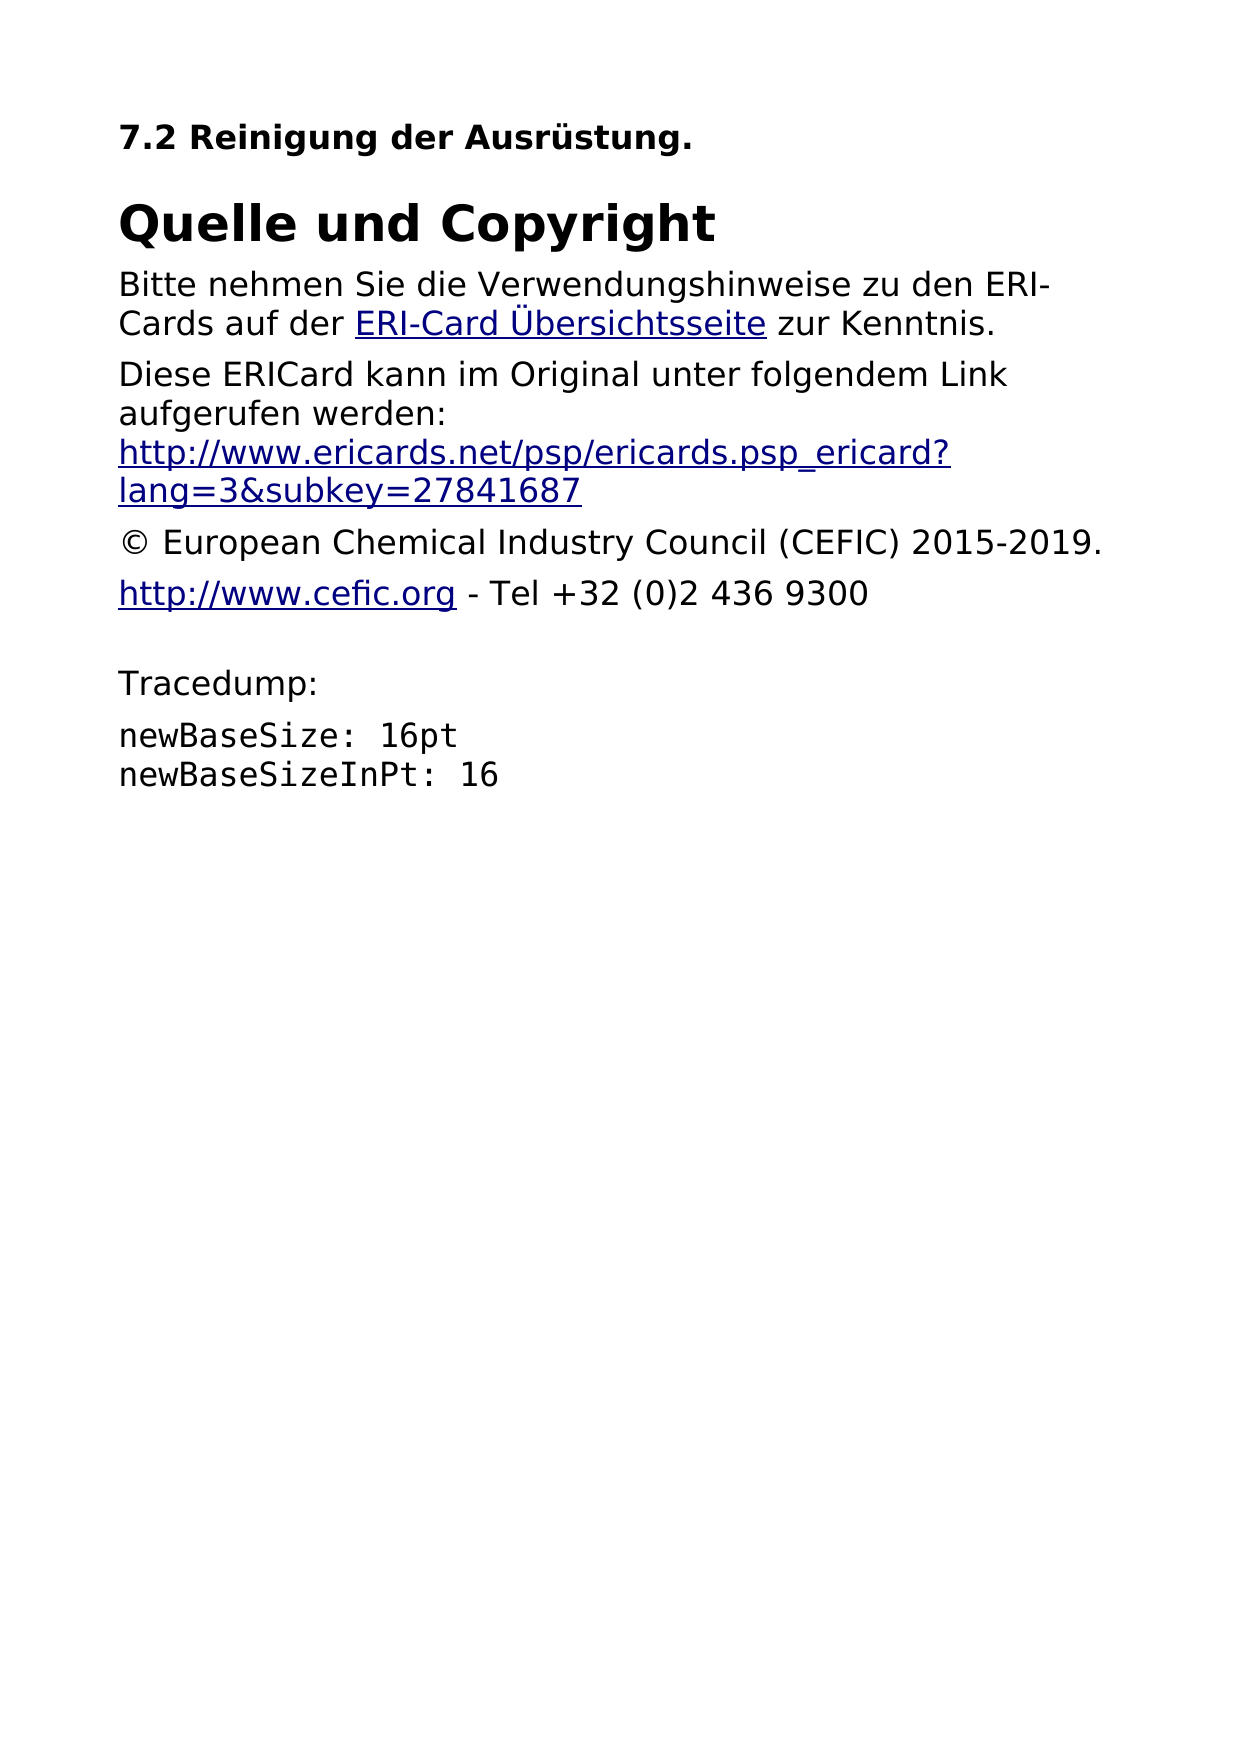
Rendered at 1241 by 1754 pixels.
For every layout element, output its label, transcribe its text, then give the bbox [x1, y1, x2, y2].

subtitle 7.2 Reinigung der Ausrüstung. [118, 118, 1122, 157]
subtitle Quelle und Copyright [118, 194, 1122, 253]
text http://www.cefic.org - Tel +32 (0)2 436 9300 [118, 575, 1122, 613]
text newBaseSize: 16pt newBaseSizeInPt: 16 [118, 716, 1122, 794]
text © European Chemical Industry Council (CEFIC) 2015-2019. [118, 523, 1122, 562]
text Diese ERICard kann im Original unter folgendem Link aufgerufen werden: http://www.ericards.net/psp/ericards.psp_ericard?lang=3&subkey=27841687 [118, 355, 1122, 511]
text Bitte nehmen Sie die Verwendungshinweise zu den ERI-Cards auf der ERI-Card Übersichtsseite zur Kenntnis. [118, 265, 1122, 343]
text Tracedump: [118, 626, 1122, 704]
